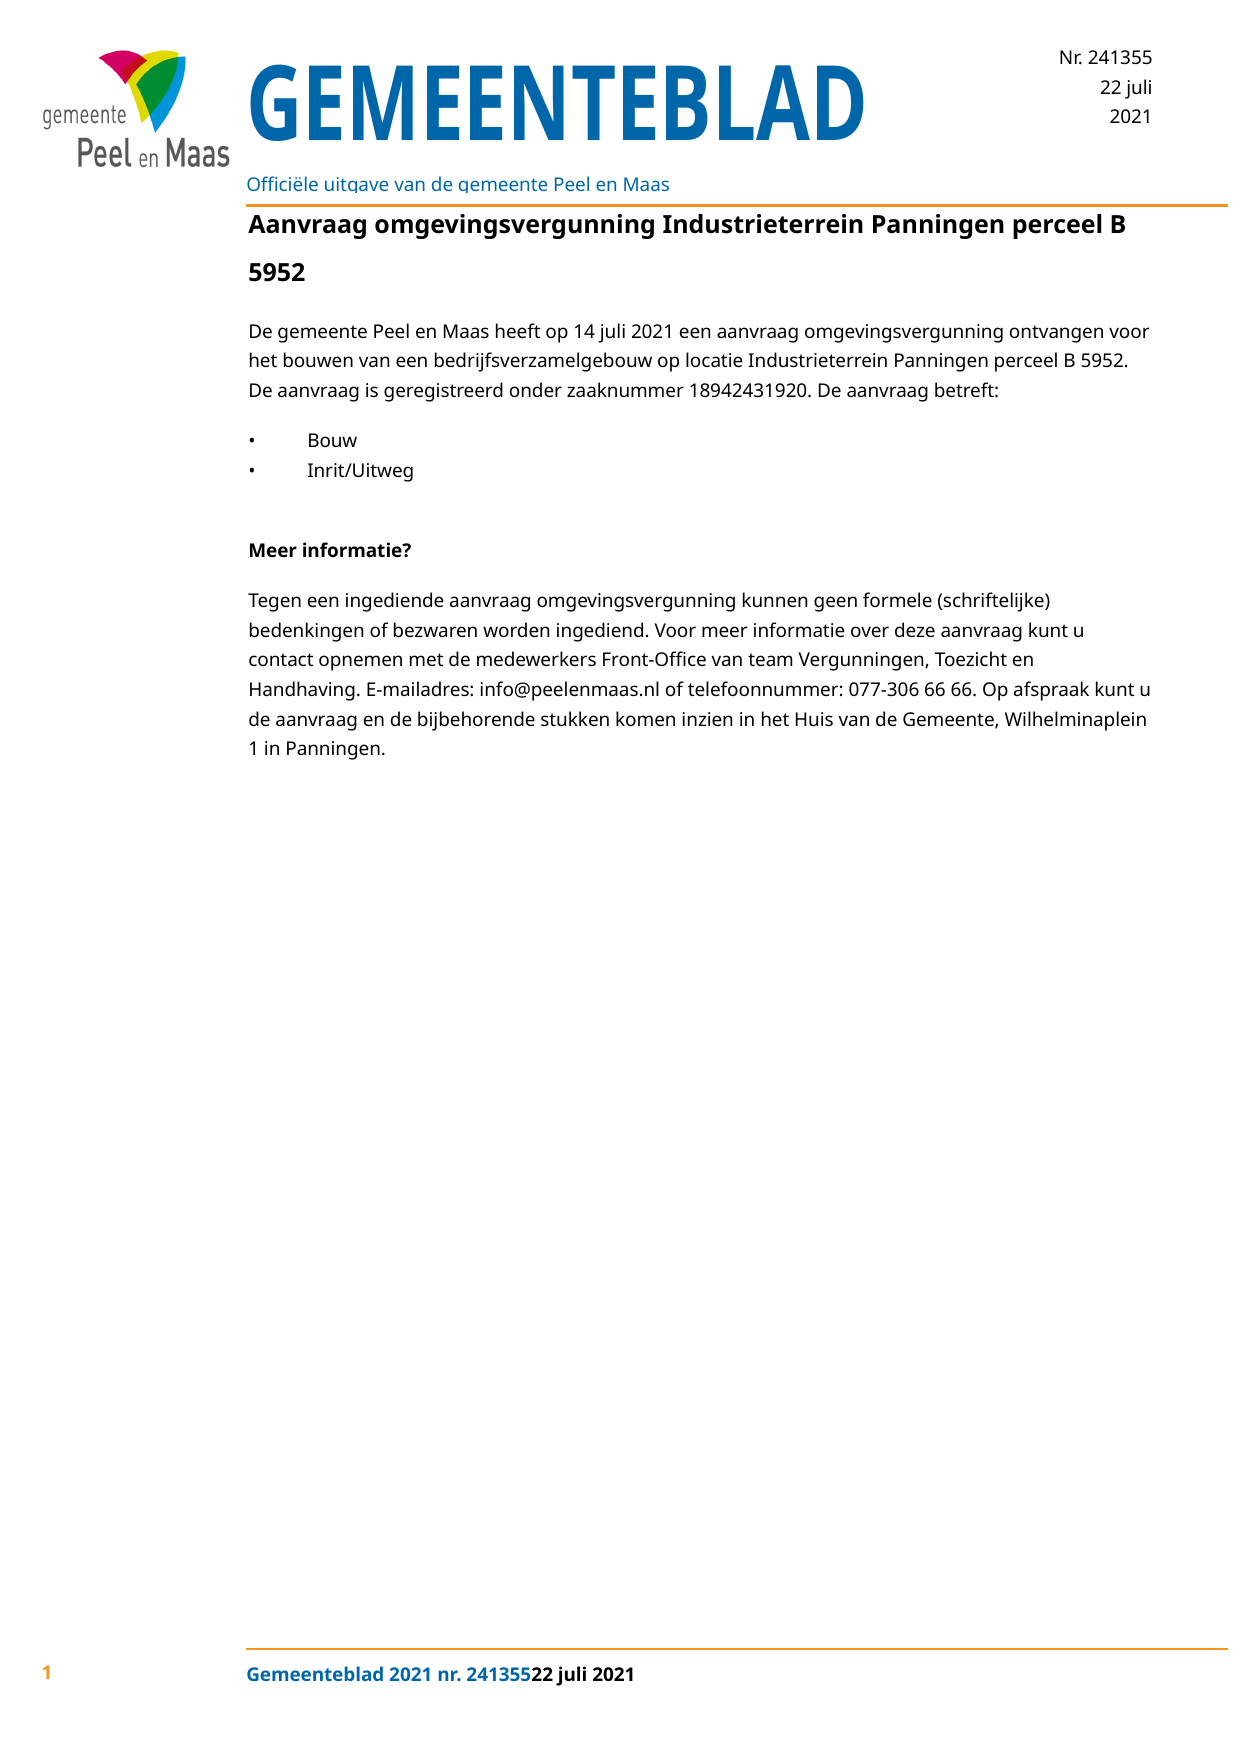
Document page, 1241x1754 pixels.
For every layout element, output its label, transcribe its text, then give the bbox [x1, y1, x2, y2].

text Tegen een ingediende aanvraag omgevingsvergunning kunnen geen formele (schriftelijke) bedenkingen of bezwaren worden ingediend. Voor meer informatie over deze aanvraag kunt u contact opnemen met de medewerkers Front-Office van team Vergunningen, Toezicht en Handhaving. E-mailadres: info@peelenmaas.nl of telefoonnummer: 077-306 66 66. Op afspraak kunt u de aanvraag en de bijbehorende stukken komen inzien in het Huis van de Gemeente, Wilhelminaplein 1 in Panningen. [248, 587, 1152, 761]
text Aanvraag omgevingsvergunning Industrieterrein Panningen perceel B 5952 [248, 207, 1152, 288]
text De gemeente Peel en Maas heeft op 14 juli 2021 een aanvraag omgevingsvergunning ontvangen voor het bouwen van een bedrijfsverzamelgebouw op locatie Industrieterrein Panningen perceel B 5952. De aanvraag is geregistreerd onder zaaknummer 18942431920. De aanvraag betreft: [248, 318, 1152, 403]
list Bouw [248, 427, 1152, 453]
list Inrit/Uitweg [248, 457, 1152, 483]
picture [41, 47, 231, 172]
text Meer informatie? [248, 537, 1152, 563]
